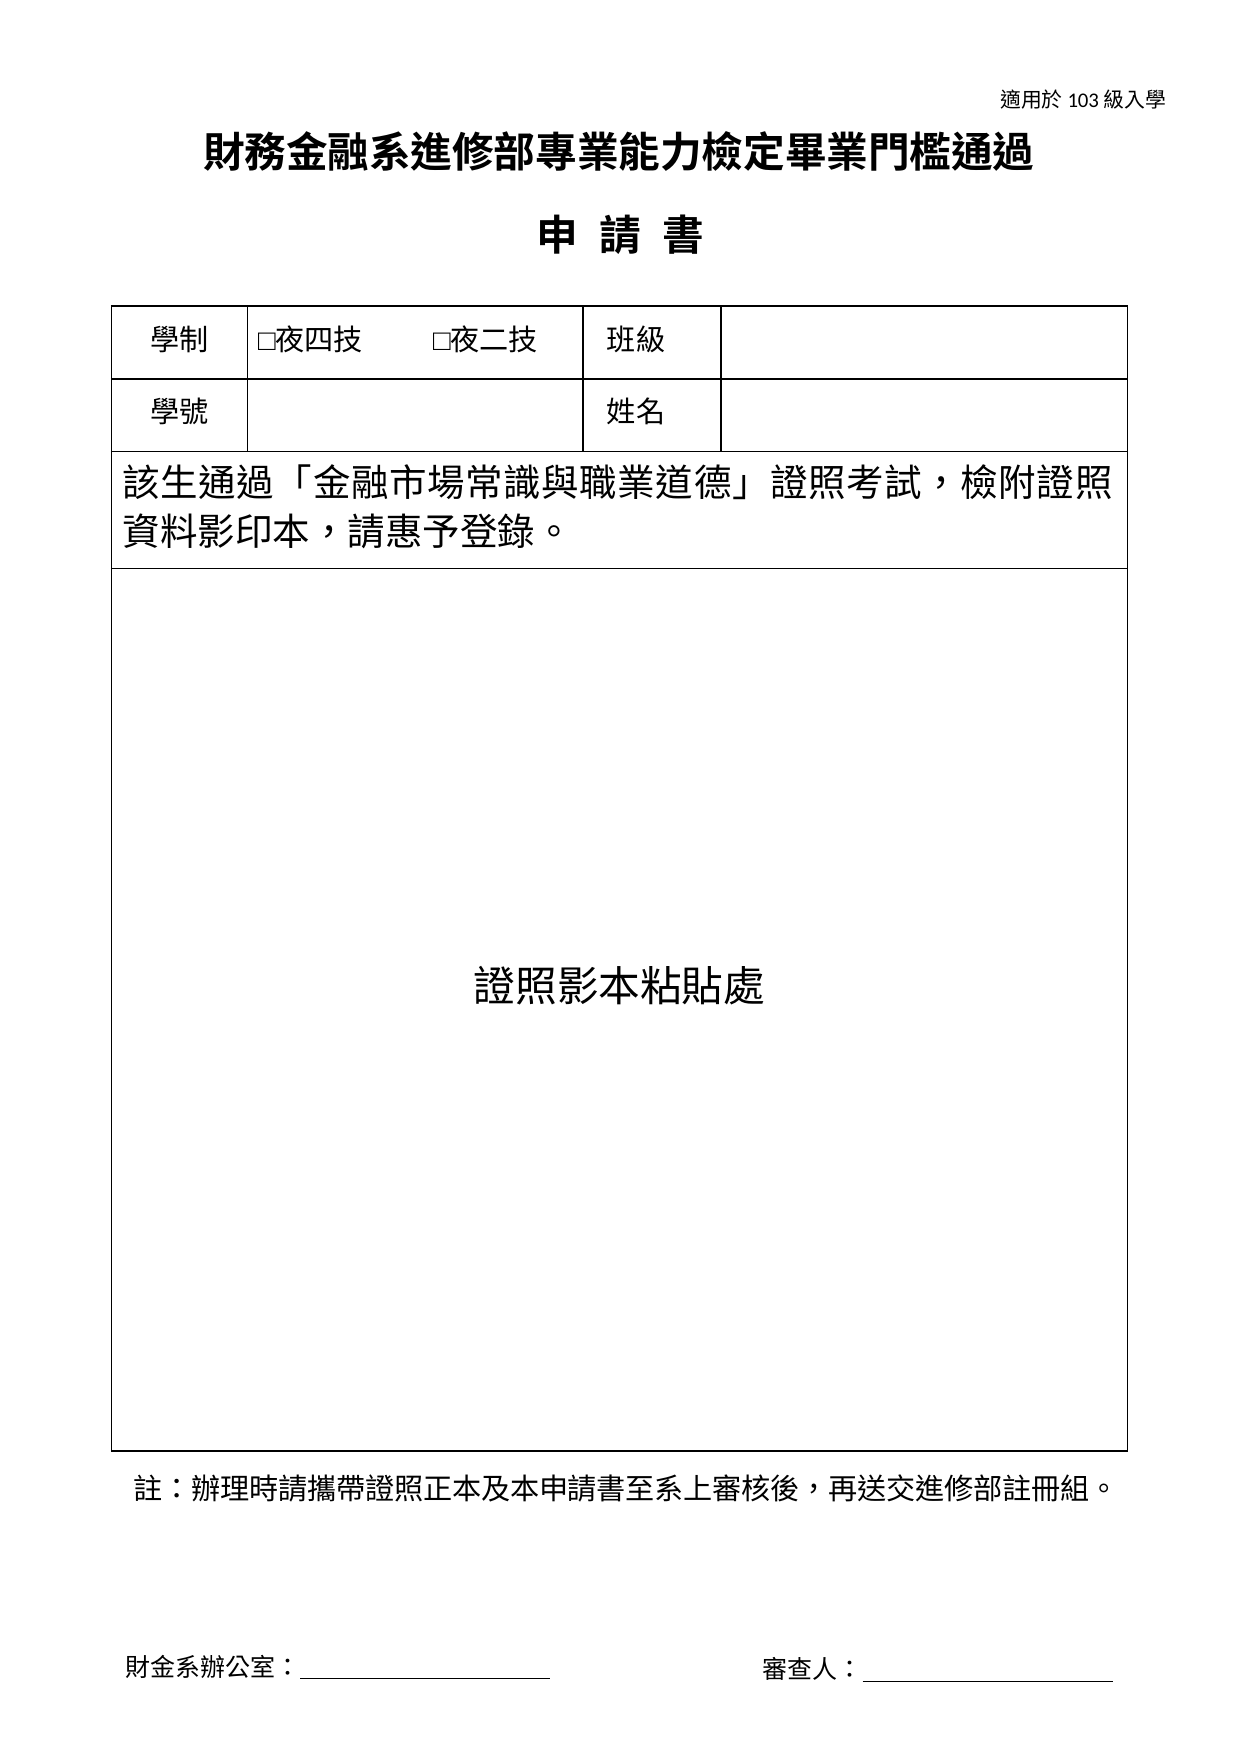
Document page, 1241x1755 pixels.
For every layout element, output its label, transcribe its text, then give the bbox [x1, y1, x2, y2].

table_header 班級 [584, 307, 720, 378]
text 註：辦理時請攜帶證照正本及本申請書至系上審核後，再送交進修部註冊組。 [133, 1466, 1176, 1508]
text 審查人： [763, 1650, 1176, 1686]
table_cell 學號 [112, 380, 247, 451]
table_header [722, 307, 1127, 378]
table_header 學制 [112, 307, 247, 378]
table_cell 該生通過「金融市場常識與職業道德」證照考試，檢附證照 資料影印本，請惠予登錄。 [112, 452, 1127, 568]
table_cell [722, 380, 1127, 451]
text 財金系辦公室： [125, 1647, 550, 1683]
table_cell 證照影本粘貼處 [112, 569, 1127, 1450]
table_cell 姓名 [584, 380, 720, 451]
table_header □夜四技 □夜二技 [248, 307, 582, 378]
text 適用於 103 級入學 [100, 83, 1166, 114]
text 財務金融系進修部專業能力檢定畢業門檻通過 申 請 書 [203, 119, 1038, 262]
table_cell [248, 380, 582, 451]
